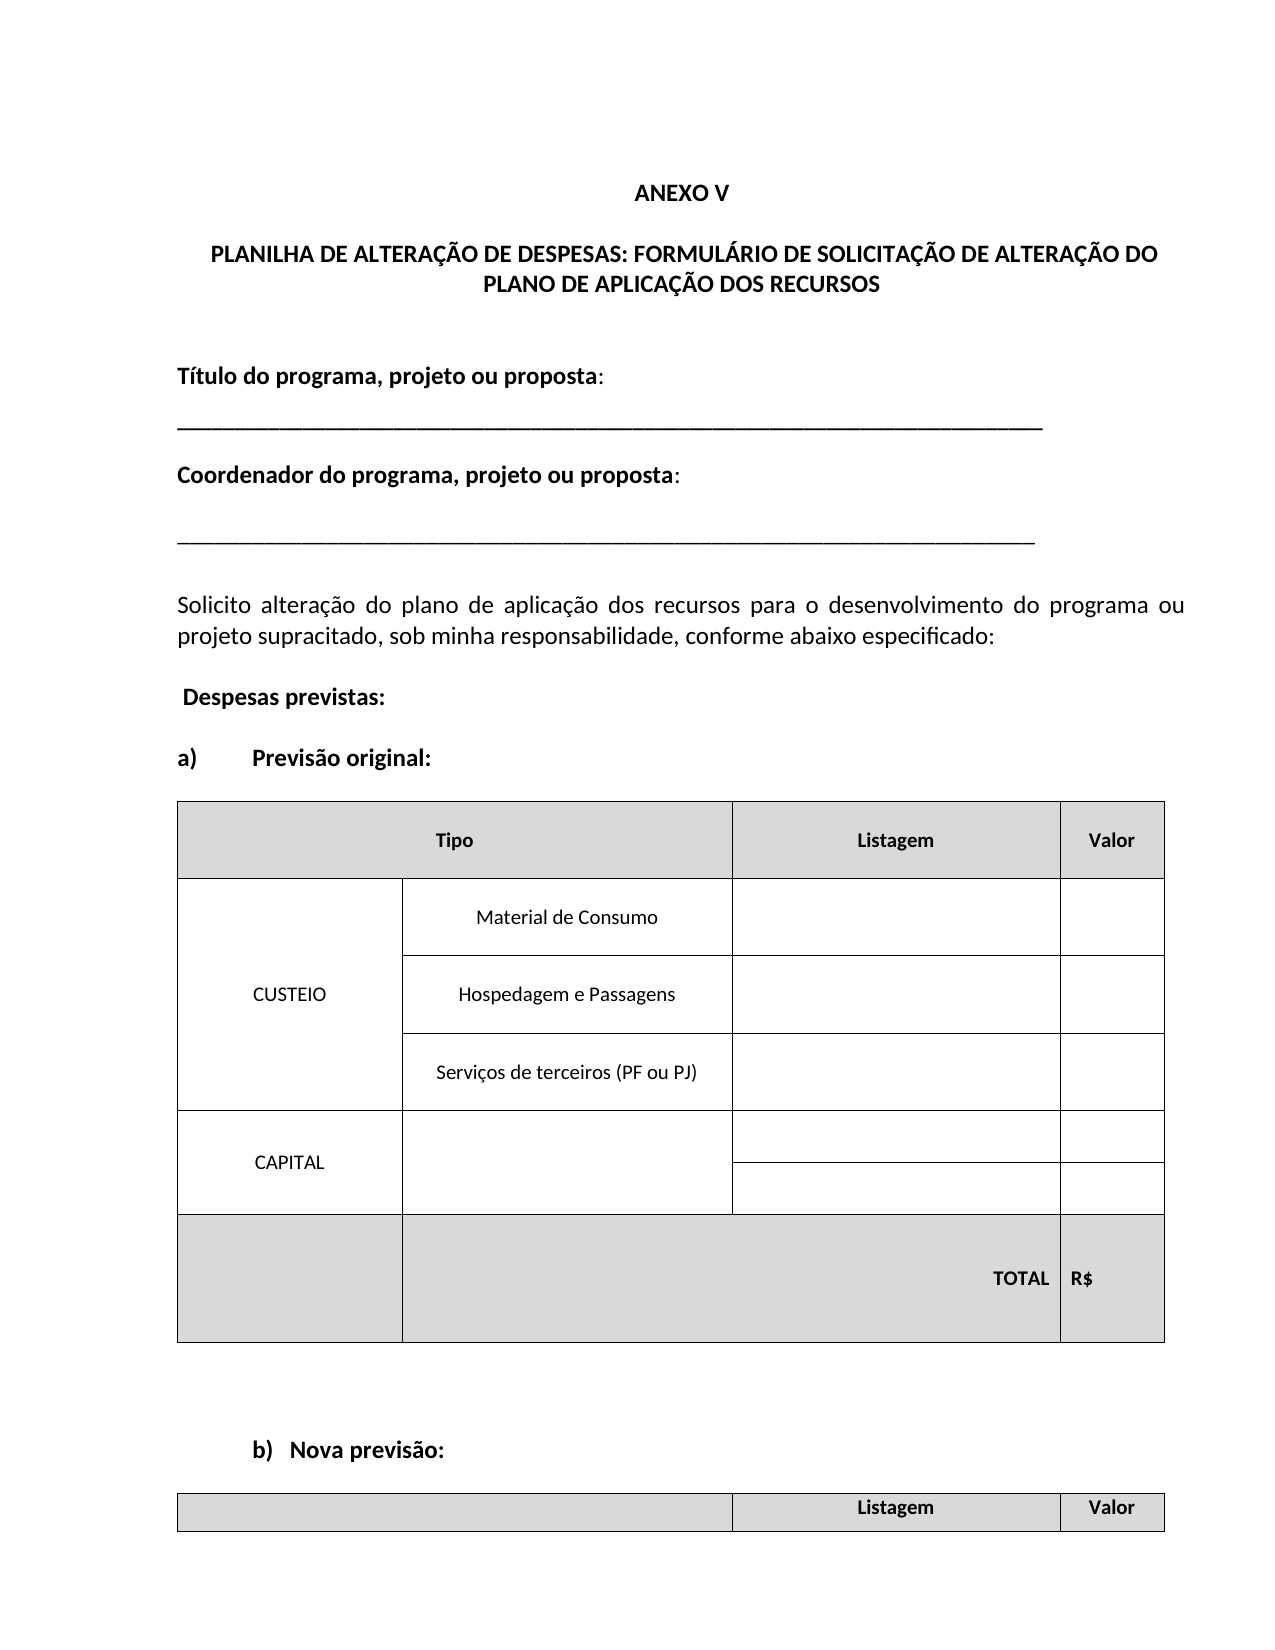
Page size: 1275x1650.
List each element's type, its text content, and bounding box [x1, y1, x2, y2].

table_cell R$ [1061, 1215, 1164, 1342]
text Coordenador do programa, projeto ou proposta: [177, 459, 1186, 490]
table_cell Serviços de terceiros (PF ou PJ) [403, 1034, 732, 1110]
table_cell [178, 1215, 402, 1342]
table_cell [1061, 956, 1164, 1032]
table_cell CAPITAL [178, 1111, 402, 1213]
table_cell [1061, 879, 1164, 955]
list Nova previsão: [252, 1434, 1186, 1465]
table_cell [733, 956, 1060, 1032]
table_cell [733, 879, 1060, 955]
text ANEXO V [177, 177, 1186, 208]
list Previsão original: [177, 742, 1186, 773]
table_cell [403, 1111, 732, 1213]
table_header Valor [1061, 802, 1164, 878]
table_header Listagem [733, 1494, 1060, 1531]
table_cell [733, 1034, 1060, 1110]
table_cell CUSTEIO [178, 879, 402, 1110]
text Despesas previstas: [177, 681, 1186, 712]
table_header [178, 1494, 732, 1531]
table_header Listagem [733, 802, 1060, 878]
text Título do programa, projeto ou proposta: ____________________________________________________________________________ [177, 360, 1186, 433]
table_cell [733, 1163, 1060, 1213]
text Solicito alteração do plano de aplicação dos recursos para o desenvolvimento do programa ou projeto supracitado, sob minha responsabilidade, conforme abaixo especificado: [177, 589, 1186, 651]
table_cell Material de Consumo [403, 879, 732, 955]
table_cell [1061, 1163, 1164, 1213]
table_header Tipo [178, 802, 732, 878]
table_cell [1061, 1034, 1164, 1110]
table_cell [1061, 1111, 1164, 1162]
table_cell TOTAL [403, 1215, 1060, 1342]
table_cell Hospedagem e Passagens [403, 956, 732, 1032]
table_header Valor [1061, 1494, 1164, 1531]
text PLANILHA DE ALTERAÇÃO DE DESPESAS: FORMULÁRIO DE SOLICITAÇÃO DE ALTERAÇÃO DO PLANO DE APLICAÇÃO DOS RECURSOS [177, 238, 1186, 299]
table_cell [733, 1111, 1060, 1162]
text _____________________________________________________________________ [177, 517, 1186, 548]
